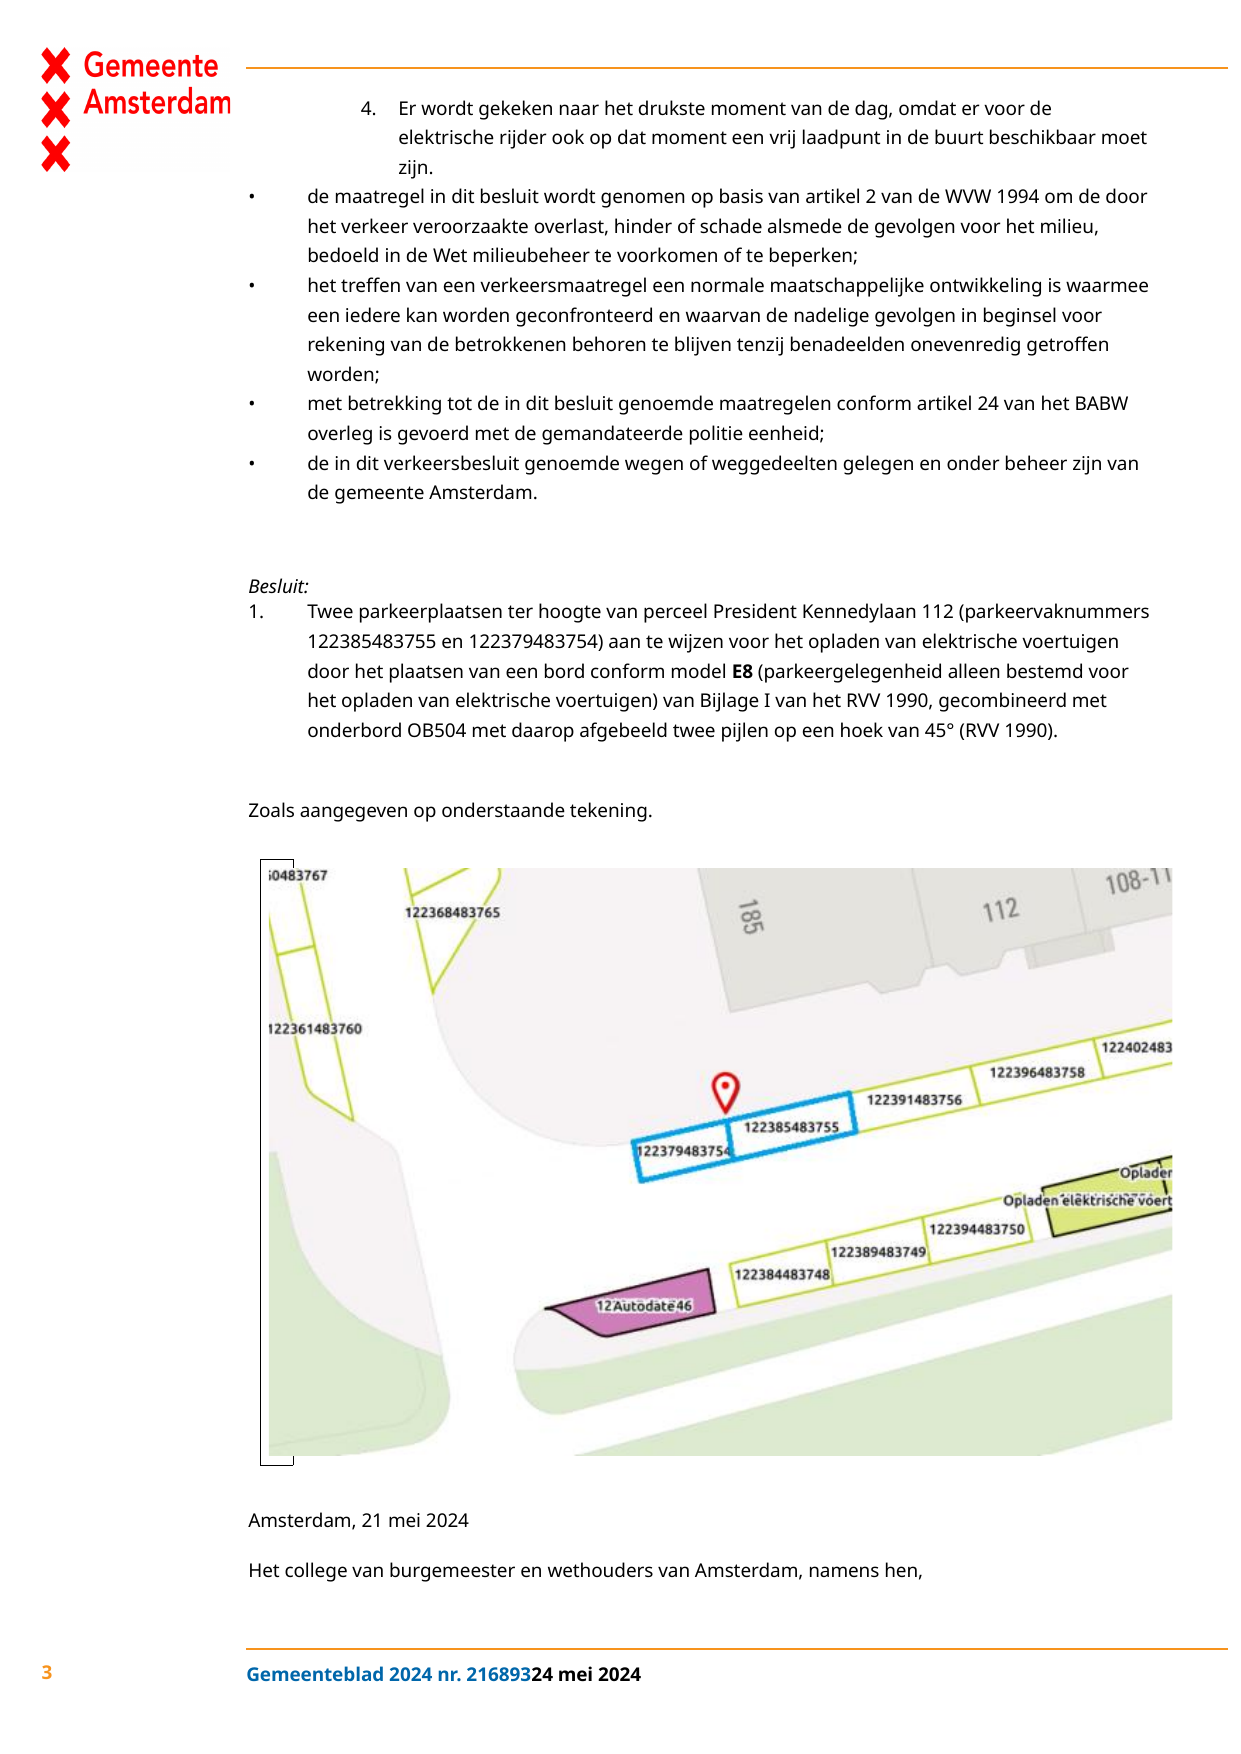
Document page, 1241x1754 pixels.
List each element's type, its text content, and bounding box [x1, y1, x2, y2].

picture [268, 868, 1173, 1456]
text Amsterdam, 21 mei 2024 [248, 1507, 1152, 1533]
text Het college van burgemeester en wethouders van Amsterdam, namens hen, [248, 1557, 1152, 1583]
list de in dit verkeersbesluit genoemde wegen of weggedeelten gelegen en onder beheer zijn van de gemeente Amsterdam. [248, 450, 1152, 505]
list de maatregel in dit besluit wordt genomen op basis van artikel 2 van de WVW 1994 om de door het verkeer veroorzaakte overlast, hinder of schade alsmede de gevolgen voor het milieu, bedoeld in de Wet milieubeheer te voorkomen of te beperken; [248, 183, 1152, 268]
list het treffen van een verkeersmaatregel een normale maatschappelijke ontwikkeling is waarmee een iedere kan worden geconfronteerd en waarvan de nadelige gevolgen in beginsel voor rekening van de betrokkenen behoren te blijven tenzij benadeelden onevenredig getroffen worden; [248, 272, 1152, 387]
text Besluit: [248, 573, 1152, 599]
list Er wordt gekeken naar het drukste moment van de dag, omdat er voor de elektrische rijder ook op dat moment een vrij laadpunt in de buurt beschikbaar moet zijn. [361, 95, 1152, 180]
picture [41, 47, 231, 172]
list Twee parkeerplaatsen ter hoogte van perceel President Kennedylaan 112 (parkeervaknummers 122385483755 en 122379483754) aan te wijzen voor het opladen van elektrische voertuigen door het plaatsen van een bord conform model E8 (parkeergelegenheid alleen bestemd voor het opladen van elektrische voertuigen) van Bijlage I van het RVV 1990, gecombineerd met onderbord OB504 met daarop afgebeeld twee pijlen op een hoek van 45° (RVV 1990). [248, 599, 1152, 743]
list met betrekking tot de in dit besluit genoemde maatregelen conform artikel 24 van het BABW overleg is gevoerd met de gemandateerde politie eenheid; [248, 391, 1152, 446]
text Zoals aangegeven op onderstaande tekening. [248, 797, 1152, 823]
